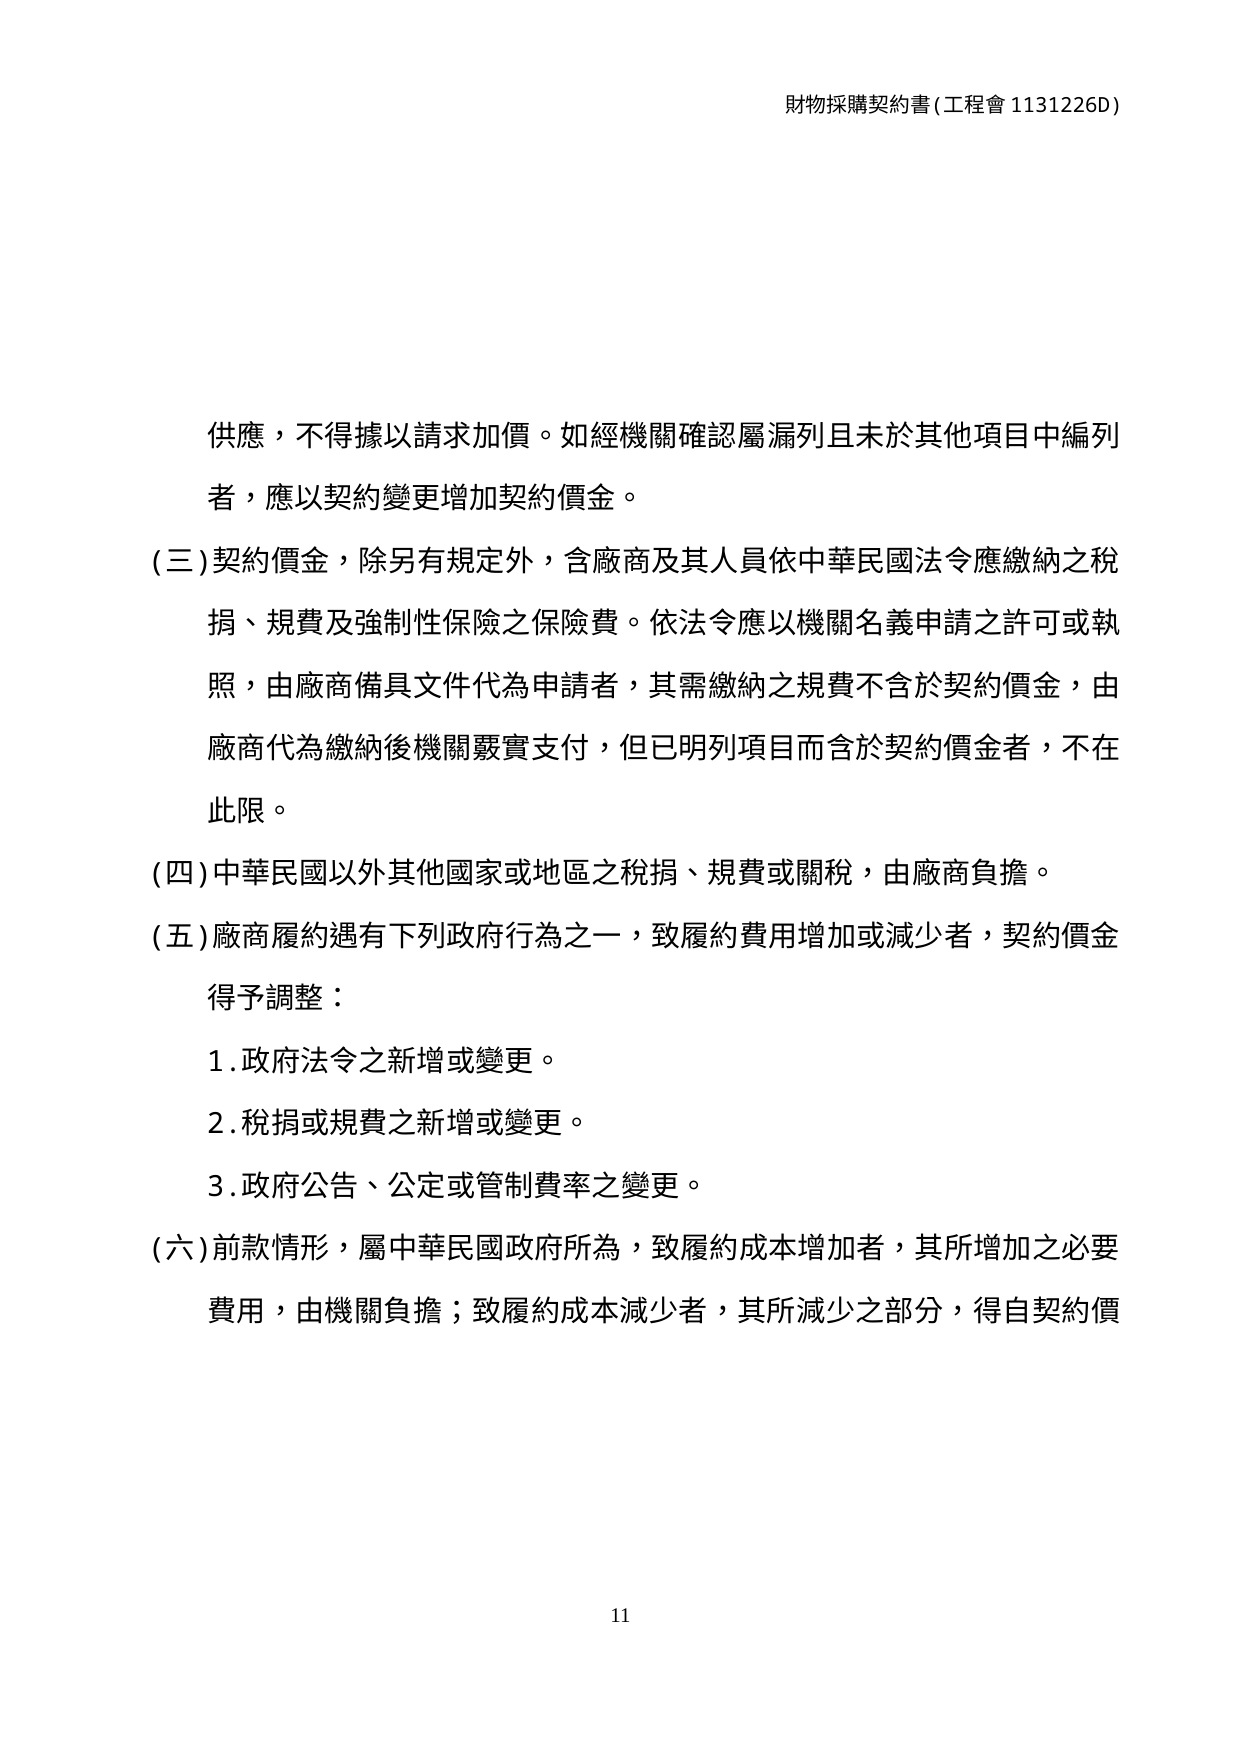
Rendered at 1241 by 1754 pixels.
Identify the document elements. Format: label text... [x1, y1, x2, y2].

text (四)中華民國以外其他國家或地區之稅捐、規費或關稅，由廠商負擔。 [148, 829, 1122, 892]
text 2.稅捐或規費之新增或變更。 [207, 1079, 1116, 1142]
text 供應，不得據以請求加價。如經機關確認屬漏列且未於其他項目中編列者，應以契約變更增加契約價金。 [148, 392, 1122, 517]
text 3.政府公告、公定或管制費率之變更。 [207, 1142, 1116, 1204]
text (六)前款情形，屬中華民國政府所為，致履約成本增加者，其所增加之必要費用，由機關負擔；致履約成本減少者，其所減少之部分，得自契約價 [148, 1204, 1122, 1329]
text (五)廠商履約遇有下列政府行為之一，致履約費用增加或減少者，契約價金得予調整： [148, 892, 1122, 1017]
text (三)契約價金，除另有規定外，含廠商及其人員依中華民國法令應繳納之稅捐、規費及強制性保險之保險費。依法令應以機關名義申請之許可或執照，由廠商備具文件代為申請者，其需繳納之規費不含於契約價金，由廠商代為繳納後機關覈實支付，但已明列項目而含於契約價金者，不在此限。 [148, 517, 1122, 829]
text 1.政府法令之新增或變更。 [207, 1017, 1116, 1079]
